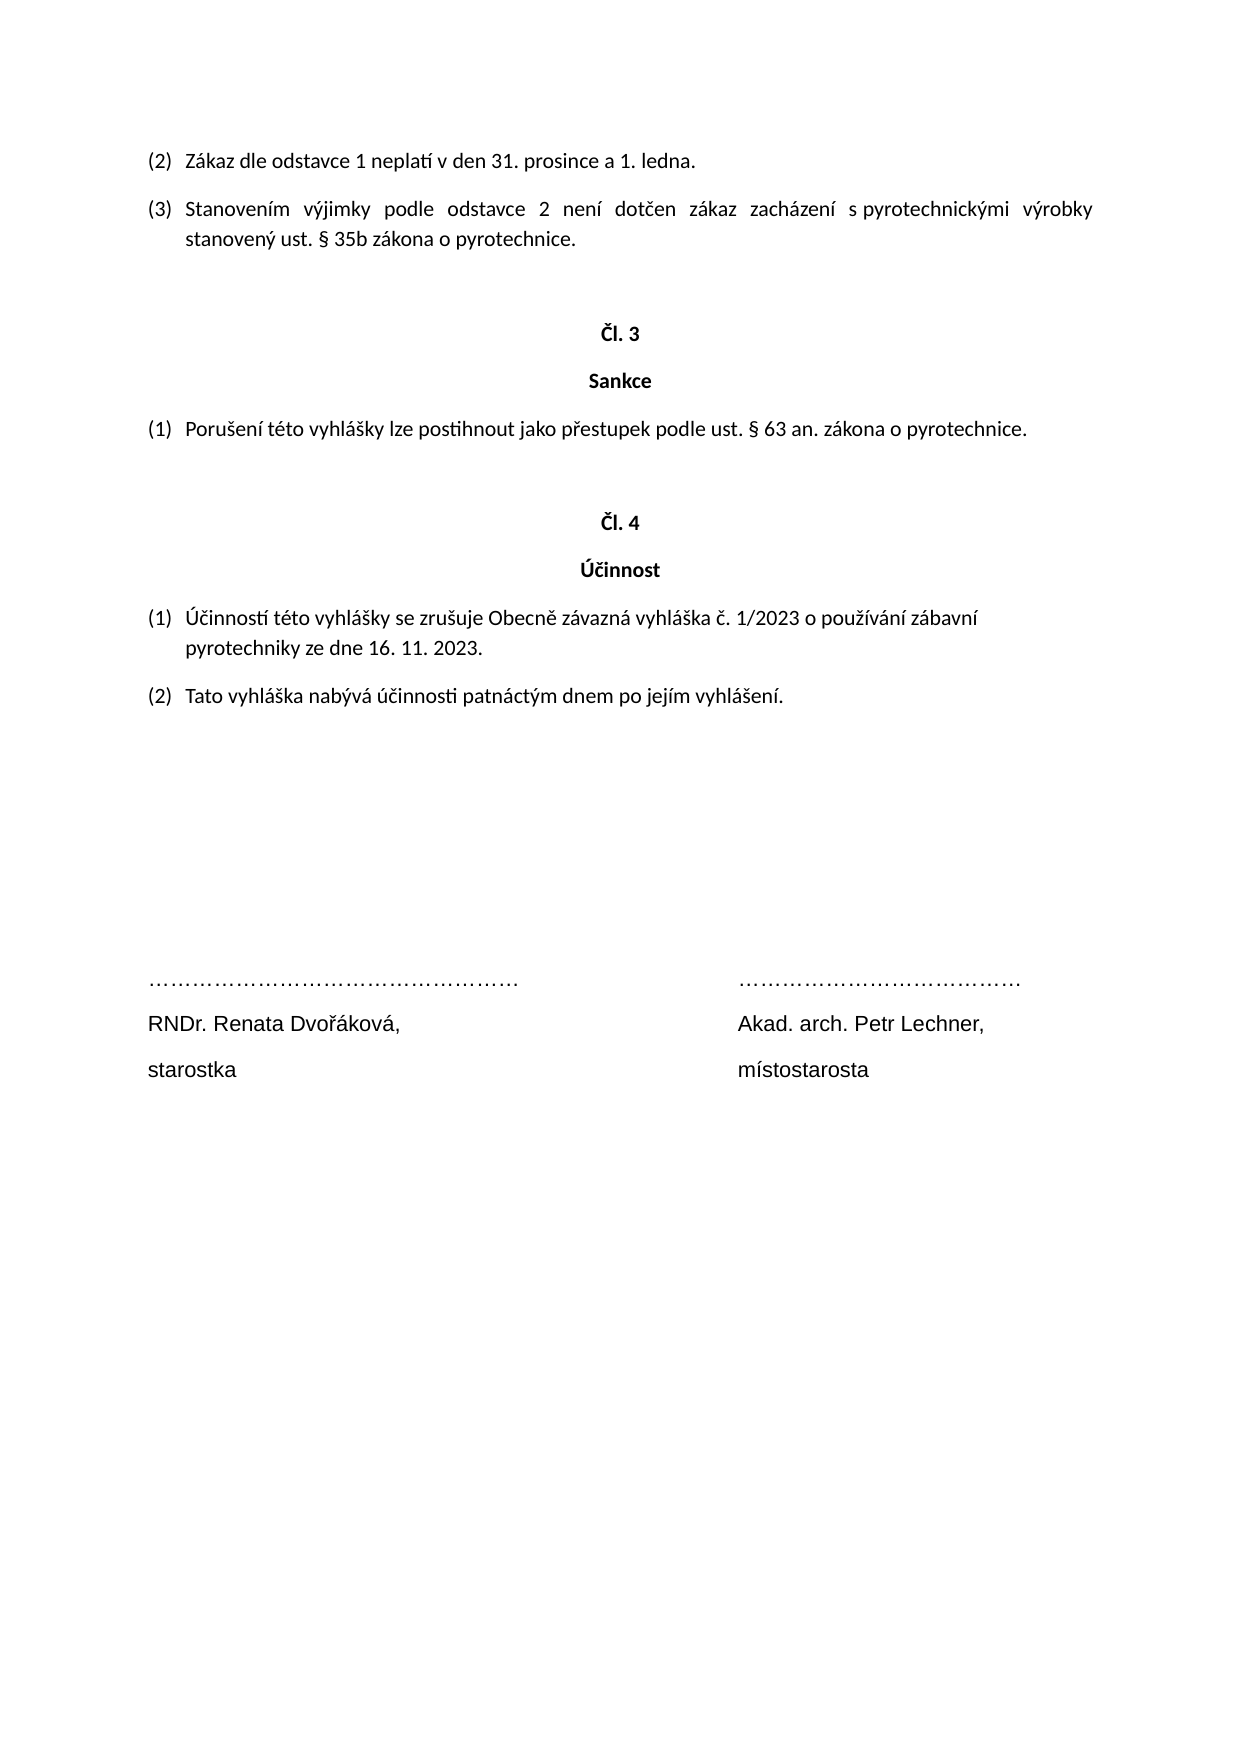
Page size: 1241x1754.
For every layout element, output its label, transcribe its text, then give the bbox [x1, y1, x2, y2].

text RNDr. Renata Dvořáková, Akad. arch. Petr Lechner, [148, 1011, 1093, 1036]
text Sankce [148, 367, 1093, 394]
list Zákaz dle odstavce 1 neplatí v den 31. prosince a 1. ledna. [148, 148, 1093, 174]
text …………………………………………… ………………………………… [148, 966, 1093, 991]
list Účinností této vyhlášky se zrušuje Obecně závazná vyhláška č. 1/2023 o používání zábavní pyrotechniky ze dne 16. 11. 2023. [148, 604, 1093, 661]
text starostka místostarosta [148, 1057, 1093, 1082]
text Čl. 4 [148, 509, 1093, 536]
text Čl. 3 [148, 320, 1093, 347]
list Tato vyhláška nabývá účinnosti patnáctým dnem po jejím vyhlášení. [148, 682, 1093, 708]
list Stanovením výjimky podle odstavce 2 není dotčen zákaz zacházení s pyrotechnickými výrobky stanovený ust. § 35b zákona o pyrotechnice. [148, 195, 1093, 252]
text Účinnost [148, 557, 1093, 583]
list Porušení této vyhlášky lze postihnout jako přestupek podle ust. § 63 an. zákona o pyrotechnice. [148, 415, 1093, 441]
